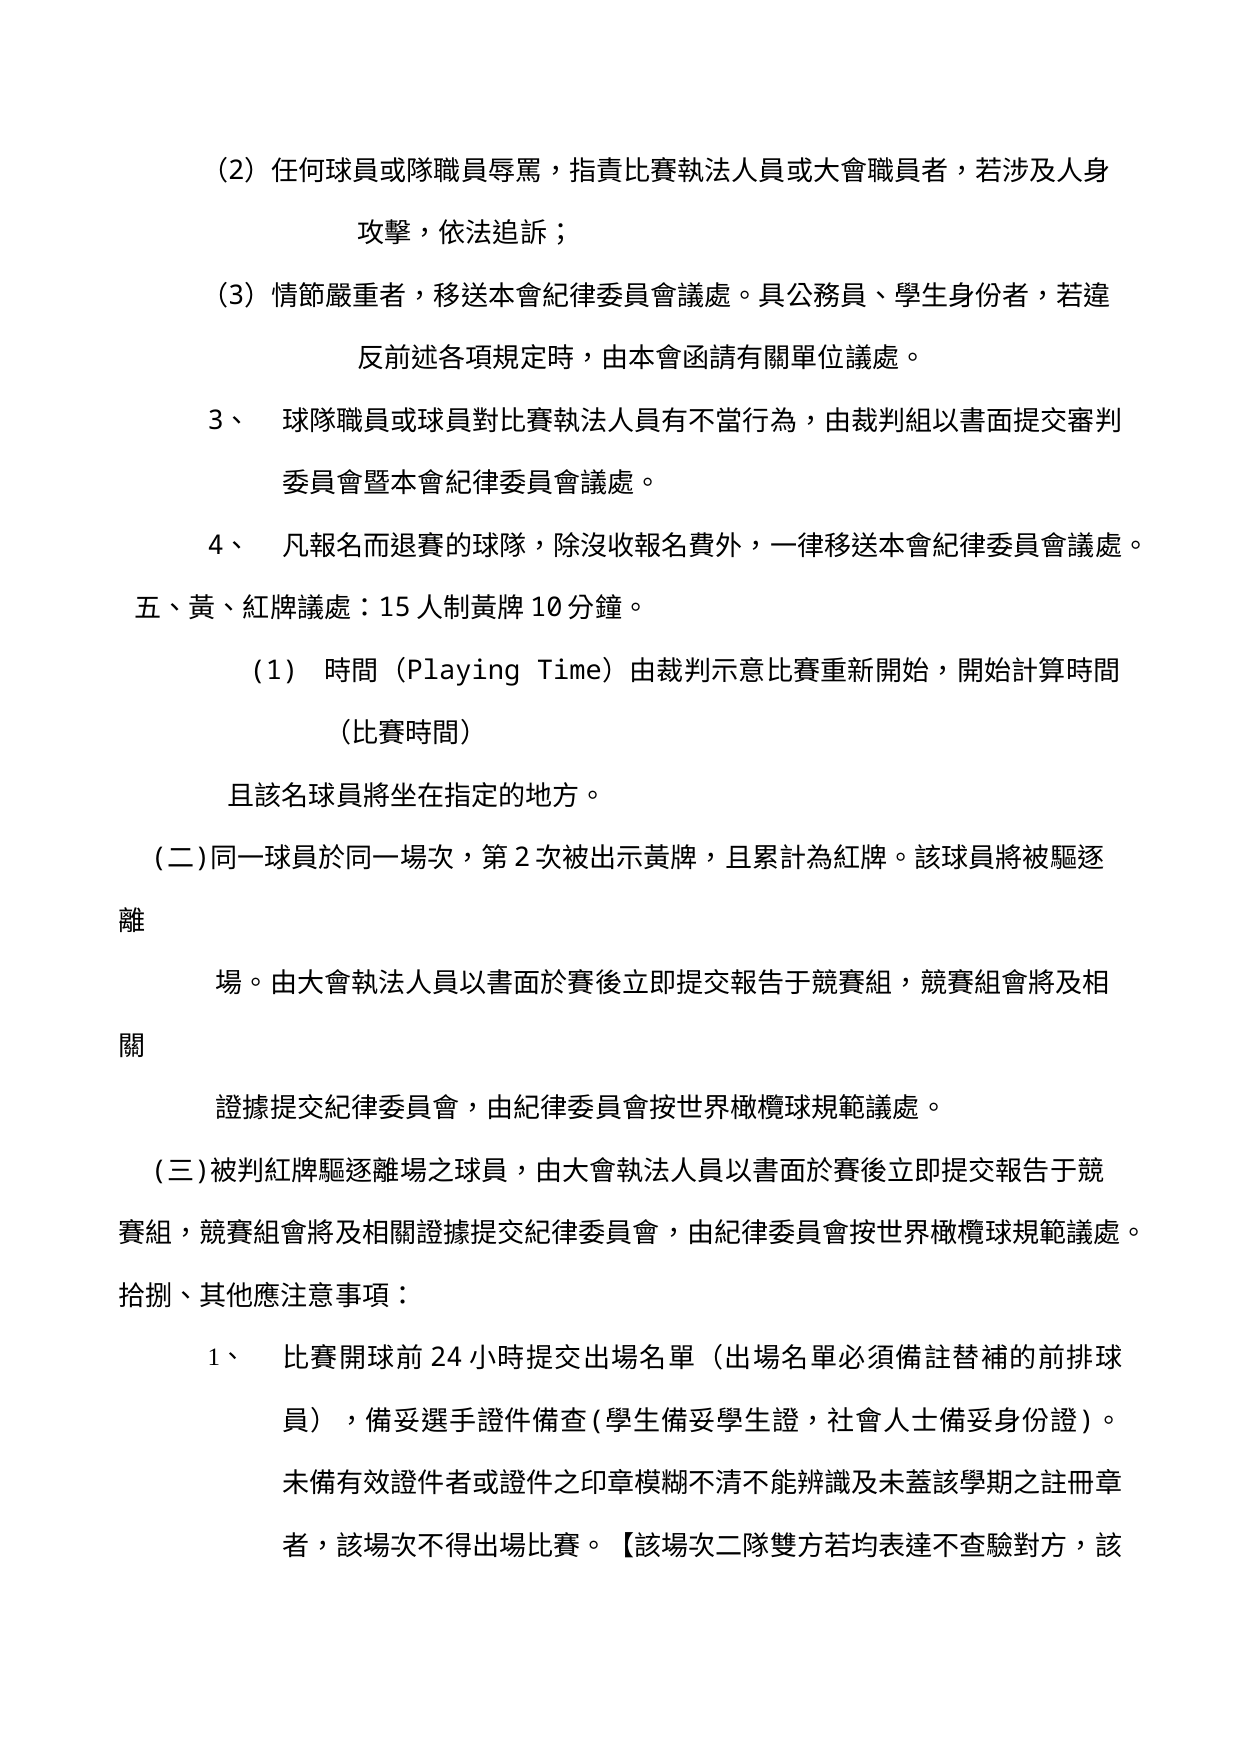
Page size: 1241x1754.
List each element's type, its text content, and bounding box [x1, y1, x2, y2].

text 證據提交紀律委員會，由紀律委員會按世界橄欖球規範議處。 [118, 1064, 1122, 1127]
text 拾捌、其他應注意事項： [118, 1252, 1122, 1314]
text (二)同一球員於同一場次，第2次被出示黃牌，且累計為紅牌。該球員將被驅逐離 [118, 814, 1122, 939]
list 凡報名而退賽的球隊，除沒收報名費外，一律移送本會紀律委員會議處。 [207, 502, 1122, 564]
text 五、黃、紅牌議處：15人制黃牌10分鐘。 [118, 564, 1122, 627]
list 時間（Playing Time）由裁判示意比賽重新開始，開始計算時間（比賽時間） [249, 627, 1122, 752]
text 場。由大會執法人員以書面於賽後立即提交報告于競賽組，競賽組會將及相關 [118, 939, 1122, 1064]
text 且該名球員將坐在指定的地方。 [146, 752, 1122, 814]
text (三)被判紅牌驅逐離場之球員，由大會執法人員以書面於賽後立即提交報告于競賽組，競賽組會將及相關證據提交紀律委員會，由紀律委員會按世界橄欖球規範議處。 [118, 1127, 1122, 1252]
list 球隊職員或球員對比賽執法人員有不當行為，由裁判組以書面提交審判委員會暨本會紀律委員會議處。 [207, 377, 1122, 502]
list 比賽開球前24小時提交出場名單（出場名單必須備註替補的前排球員），備妥選手證件備查(學生備妥學生證，社會人士備妥身份證)。未備有效證件者或證件之印章模糊不清不能辨識及未蓋該學期之註冊章者，該場次不得出場比賽。【該場次二隊雙方若均表達不查驗對方，該 [207, 1314, 1122, 1564]
list 任何球員或隊職員辱罵，指責比賽執法人員或大會職員者，若涉及人身攻擊，依法追訴； [201, 127, 1122, 252]
list 情節嚴重者，移送本會紀律委員會議處。具公務員、學生身份者，若違反前述各項規定時，由本會函請有關單位議處。 [201, 252, 1122, 377]
